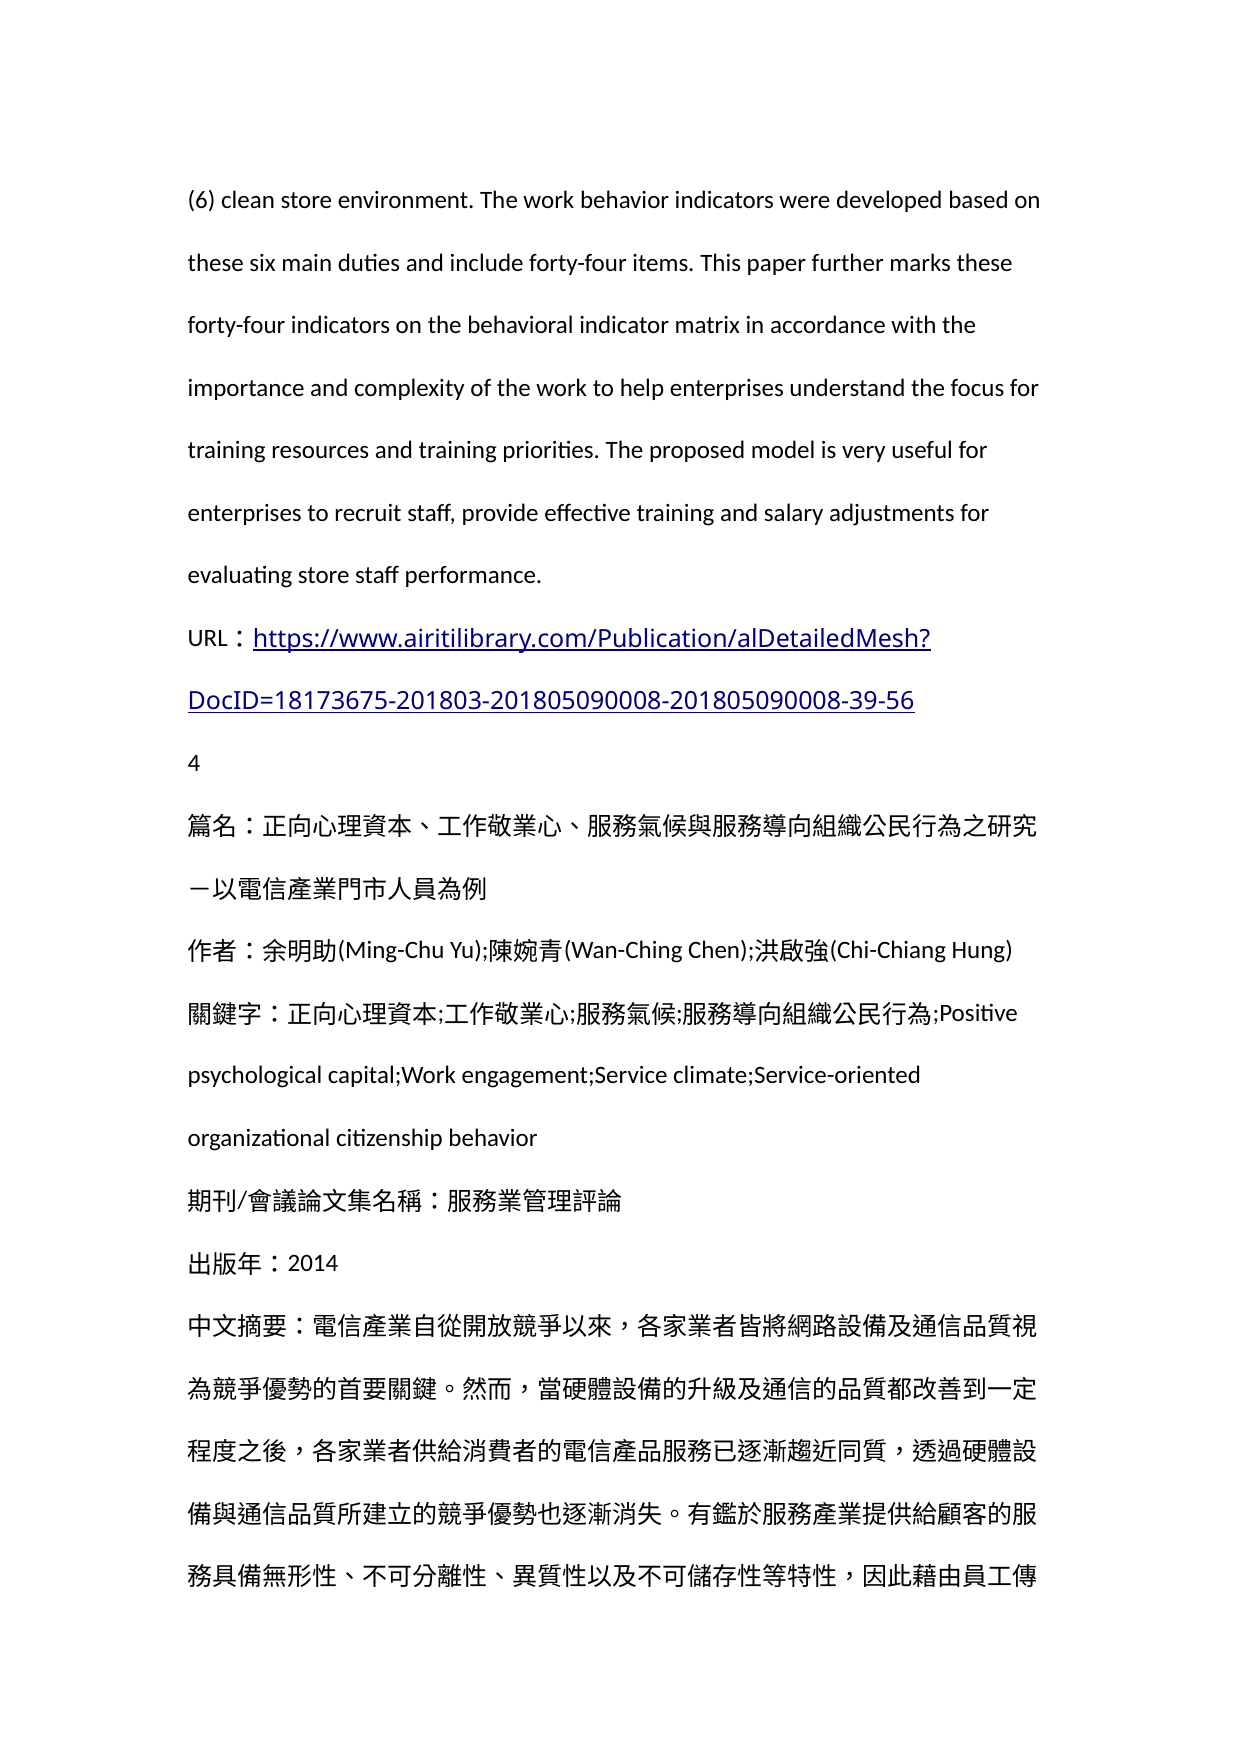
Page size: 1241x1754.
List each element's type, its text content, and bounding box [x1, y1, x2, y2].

text 關鍵字：正向心理資本;工作敬業心;服務氣候;服務導向組織公民行為;Positive psychological capital;Work engagement;Service climate;Service-oriented organizational citizenship behavior [187, 971, 1053, 1158]
text 4 [187, 721, 1053, 783]
text (6) clean store environment. The work behavior indicators were developed based on these six main duties and include forty-four items. This paper further marks these forty-four indicators on the behavioral indicator matrix in accordance with the importance and complexity of the work to help enterprises understand the focus for training resources and training priorities. The proposed model is very useful for enterprises to recruit staff, provide effective training and salary adjustments for evaluating store staff performance. [187, 158, 1053, 596]
text 作者：余明助(Ming-Chu Yu);陳婉青(Wan-Ching Chen);洪啟強(Chi-Chiang Hung) [187, 908, 1053, 971]
text 期刊/會議論文集名稱：服務業管理評論 [187, 1158, 1053, 1221]
text 出版年：2014 [187, 1221, 1053, 1283]
text 篇名：正向心理資本、工作敬業心、服務氣候與服務導向組織公民行為之研究－以電信產業門市人員為例 [187, 783, 1053, 908]
text 中文摘要：電信產業自從開放競爭以來，各家業者皆將網路設備及通信品質視為競爭優勢的首要關鍵。然而，當硬體設備的升級及通信的品質都改善到一定程度之後，各家業者供給消費者的電信產品服務已逐漸趨近同質，透過硬體設備與通信品質所建立的競爭優勢也逐漸消失。有鑑於服務產業提供給顧客的服務具備無形性、不可分離性、異質性以及不可儲存性等特性，因此藉由員工傳遞差異化服務給顧客，且在過程中建構客戶的滿意度及忠誠度，成為電信業者形塑競爭優勢的來源。然而，提供高品質客戶服務的來源，來自於員工對於工作的敬業程度，健康且熱忱的心理狀態，以及組織內形塑的服務氛圍。因此，本研究以台灣五大電信業者門市服務人員為研究對象，探討員工正向心理資本、工作敬業心、服務氣候以及服務導向組織公民行為之間的關係。本研究以問卷調查的方式進行，以台灣五大電信公司（包含為中華電信、台灣大哥大、遠傳電信、威寶電信以及亞太電信）門市人員研究對象，共發放634份問卷，回收有效問卷605份，有效問卷回收率為95.42%。回收的資料運用結構方程模式（SEM, Structural Equation Modeling）進行分析，並驗證研究假設及變數間的因果關係。主要研究結果發現如下：（1）員工的正向心理資本會正向影響其工作敬業心、服務氣候以及服務導向組織公民行為；（2）員工的工作敬業心會正向影響服務氣候與服務導向組織公民行為；（3）員工正向心理資本會透過工作敬業心以及服務氣候的中介效果正向影響服務導向組織公民行為；（4）員工工作敬業心會透過服務氣候的中介效果正向影響服務導向組織公民行為。 [187, 1283, 1053, 1596]
text URL：https://www.airitilibrary.com/Publication/alDetailedMesh?DocID=18173675-201803-201805090008-201805090008-39-56 [187, 596, 1053, 721]
